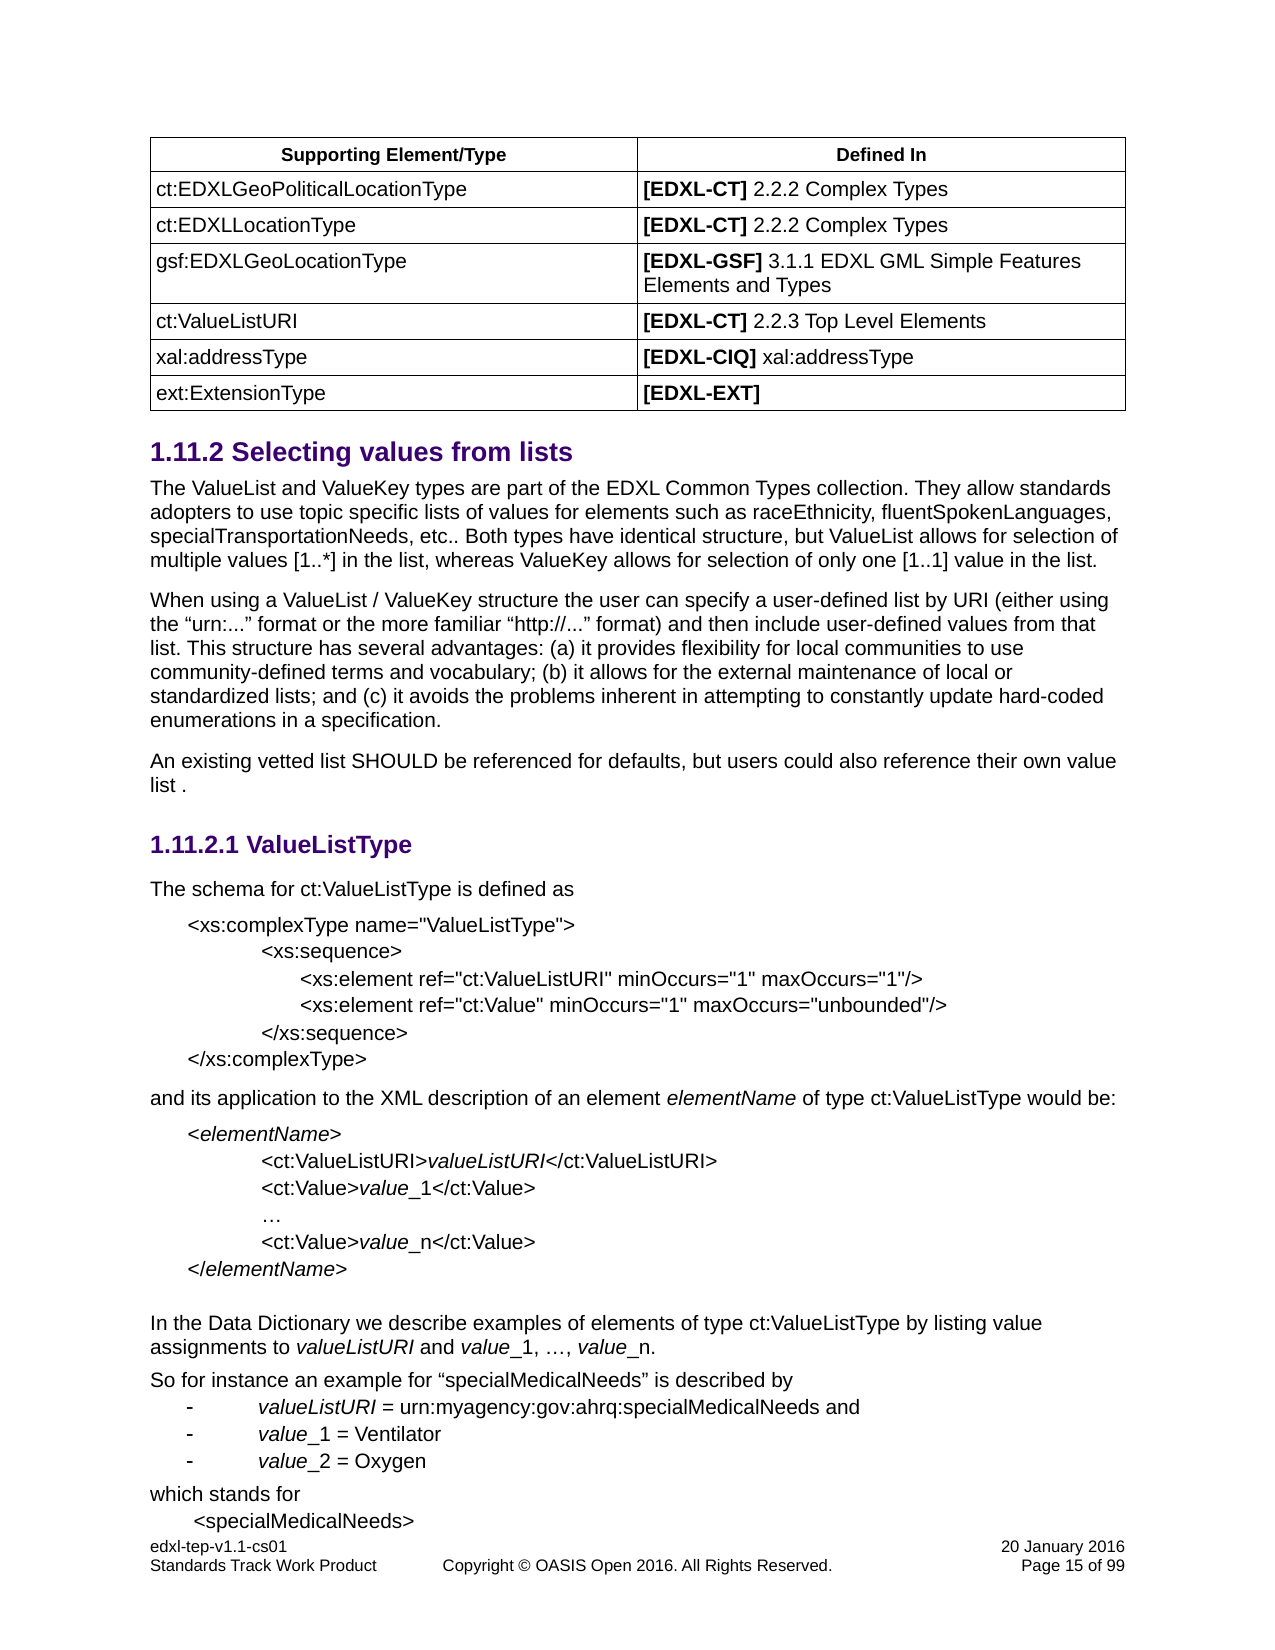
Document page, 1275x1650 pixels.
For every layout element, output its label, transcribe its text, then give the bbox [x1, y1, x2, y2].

table_cell [EDXL-CT] 2.2.3 Top Level Elements [638, 304, 1125, 338]
text <xs:complexType name="ValueListType"> [187, 912, 1125, 936]
text When using a ValueList / ValueKey structure the user can specify a user-defined list by URI (either using the “urn:...” format or the more familiar “http://...” format) and then include user-defined values from that list. This structure has several advantages: (a) it provides flexibility for local communities to use community-defined terms and vocabulary; (b) it allows for the external maintenance of local or standardized lists; and (c) it avoids the problems inherent in attempting to constantly update hard-coded enumerations in a specification. [150, 588, 1125, 732]
text In the Data Dictionary we describe examples of elements of type ct:ValueListType by listing value assignments to valueListURI and value_1, …, value_n. [150, 1311, 1125, 1359]
list value_2 = Oxygen [186, 1449, 1125, 1473]
table_cell ct:EDXLLocationType [151, 208, 637, 243]
text The ValueList and ValueKey types are part of the EDXL Common Types collection. They allow standards adopters to use topic specific lists of values for elements such as raceEthnicity, fluentSpokenLanguages, specialTransportationNeeds, etc.. Both types have identical structure, but ValueList allows for selection of multiple values [1..*] in the list, whereas ValueKey allows for selection of only one [1..1] value in the list. [150, 476, 1125, 571]
table_header Supporting Element/Type [151, 138, 637, 171]
table_cell ct:ValueListURI [151, 304, 637, 338]
table_cell [EDXL-CT] 2.2.2 Complex Types [638, 208, 1125, 243]
table_cell xal:addressType [151, 340, 637, 374]
table_cell [EDXL-CT] 2.2.2 Complex Types [638, 172, 1125, 207]
text <ct:ValueListURI>valueListURI</ct:ValueListURI> [187, 1149, 1125, 1173]
text </xs:complexType> [187, 1047, 1125, 1071]
text An existing vetted list SHOULD be referenced for defaults, but users could also reference their own value list . [150, 748, 1125, 796]
subtitle Selecting values from lists [150, 436, 1125, 467]
text <specialMedicalNeeds> [187, 1509, 1125, 1533]
table_cell [EDXL-CIQ] xal:addressType [638, 340, 1125, 374]
list valueListURI = urn:myagency:gov:ahrq:specialMedicalNeeds and [186, 1395, 1125, 1419]
text <xs:element ref="ct:Value" minOccurs="1" maxOccurs="unbounded"/> [187, 993, 1125, 1017]
table_header Defined In [638, 138, 1125, 171]
text <elementName> [187, 1122, 1125, 1146]
text So for instance an example for “specialMedicalNeeds” is described by [150, 1368, 1125, 1392]
table_cell ct:EDXLGeoPoliticalLocationType [151, 172, 637, 207]
text and its application to the XML description of an element elementName of type ct:ValueListType would be: [150, 1086, 1125, 1110]
subtitle ValueListType [150, 830, 1125, 858]
text … [187, 1203, 1125, 1227]
table_cell [EDXL-GSF] 3.1.1 EDXL GML Simple Features Elements and Types [638, 244, 1125, 303]
text The schema for ct:ValueListType is defined as [150, 876, 1125, 900]
table_cell [EDXL-EXT] [638, 376, 1125, 410]
text which stands for [150, 1482, 1125, 1506]
text <xs:element ref="ct:ValueListURI" minOccurs="1" maxOccurs="1"/> [187, 966, 1125, 990]
table_cell ext:ExtensionType [151, 376, 637, 410]
text <xs:sequence> [187, 939, 1125, 963]
text </xs:sequence> [187, 1020, 1125, 1044]
table_cell gsf:EDXLGeoLocationType [151, 244, 637, 303]
text <ct:Value>value_n</ct:Value> [187, 1230, 1125, 1254]
list value_1 = Ventilator [186, 1422, 1125, 1446]
text </elementName> [187, 1257, 1125, 1281]
text <ct:Value>value_1</ct:Value> [187, 1176, 1125, 1200]
